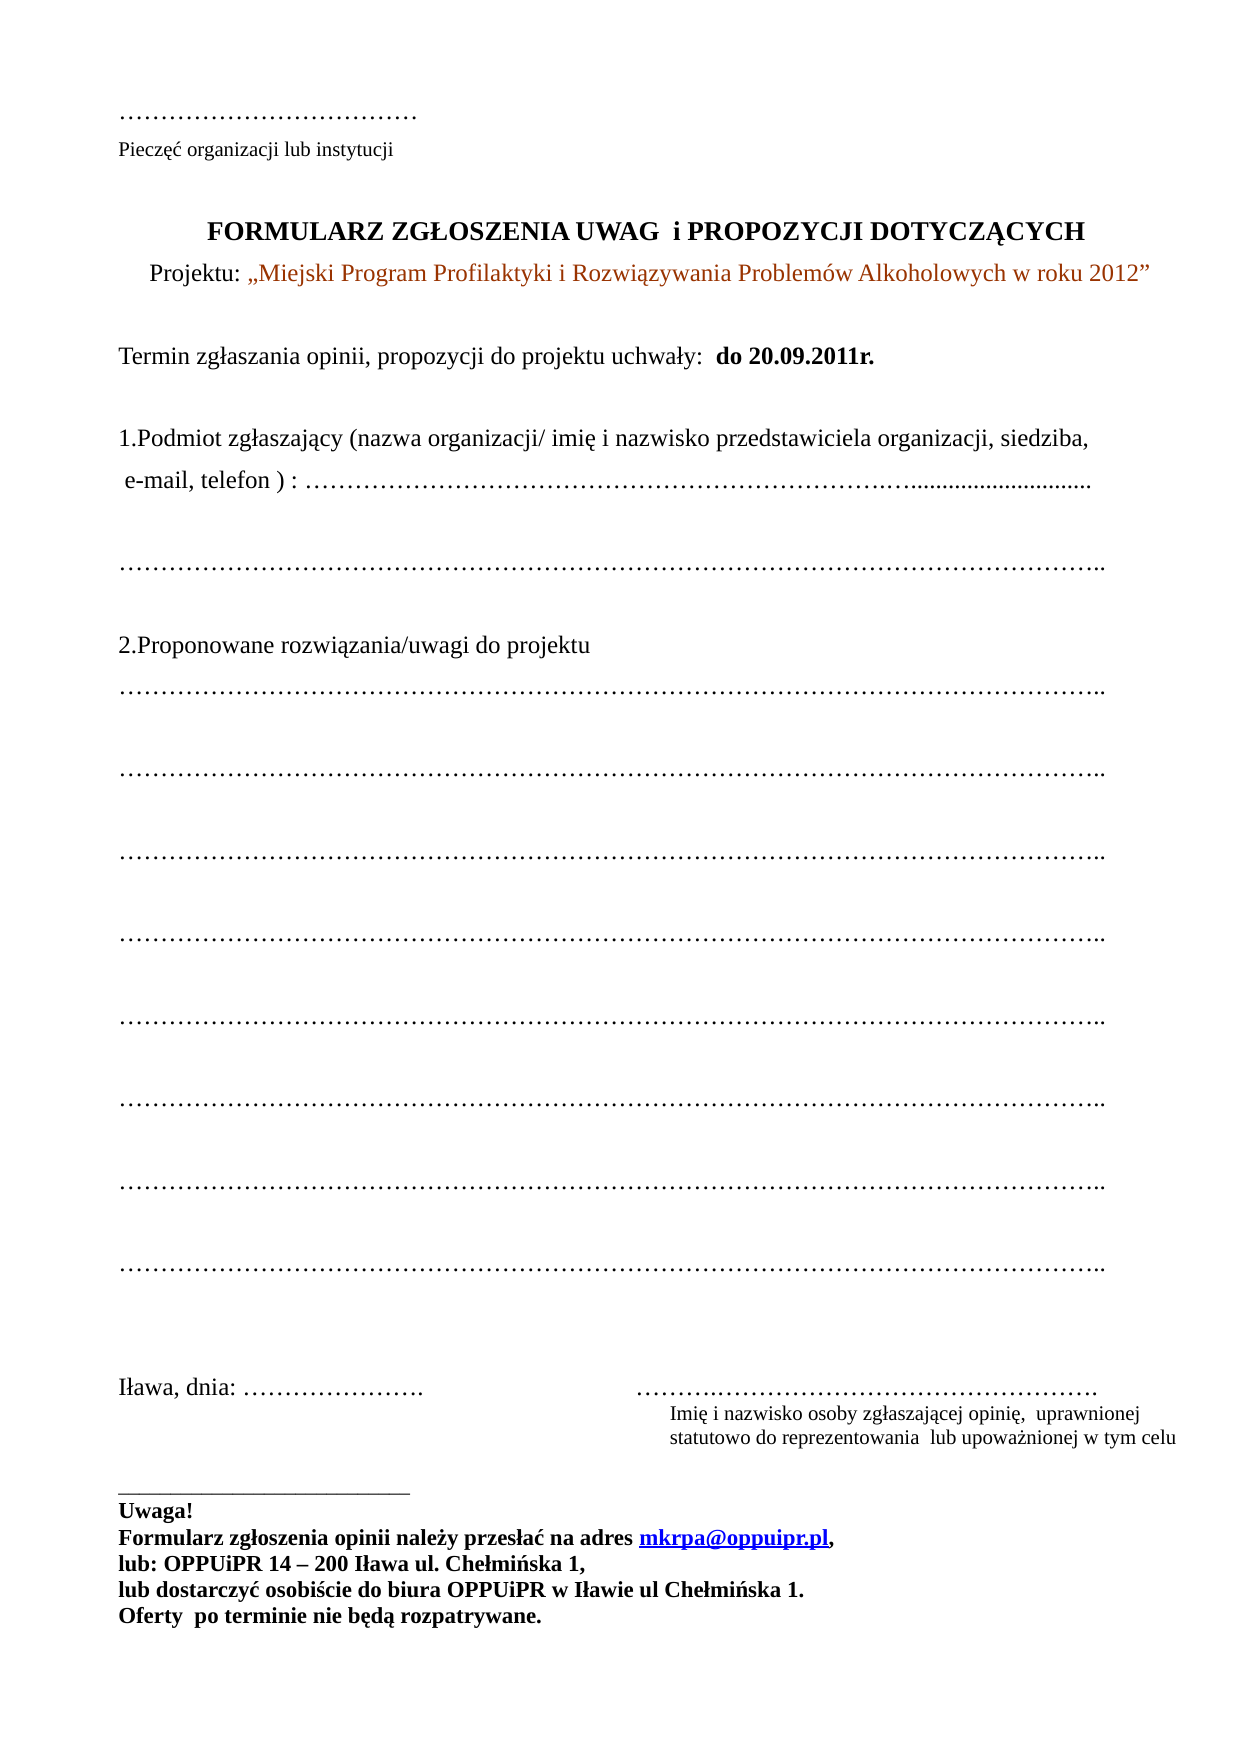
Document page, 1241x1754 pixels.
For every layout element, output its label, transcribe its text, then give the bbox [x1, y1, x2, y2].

text ……………………………………………………………………………………………………….. [118, 547, 1181, 576]
text ……………………………………………………………………………………………………….. [118, 1083, 1181, 1112]
text Formularz zgłoszenia opinii należy przesłać na adres mkrpa@oppuipr.pl, [118, 1523, 1181, 1550]
text ……………………………………………………………………………………………………….. [118, 918, 1181, 947]
text lub dostarczyć osobiście do biura OPPUiPR w Iławie ul Chełmińska 1. [118, 1576, 1181, 1603]
text ……………………………………………………………………………………………………….. [118, 753, 1181, 782]
text Pieczęć organizacji lub instytucji [118, 137, 1181, 161]
text Iława, dnia: …………………. ……….………………………………………. [118, 1372, 1181, 1401]
text ……………………………………………………………………………………………………….. [118, 1248, 1181, 1277]
text 2.Proponowane rozwiązania/uwagi do projektu [118, 630, 1181, 658]
text Termin zgłaszania opinii, propozycji do projektu uchwały: do 20.09.2011r. [118, 341, 1181, 370]
text lub: OPPUiPR 14 – 200 Iława ul. Chełmińska 1, [118, 1550, 1181, 1576]
text ……………………………………………………………………………………………………….. [118, 1001, 1181, 1030]
text ____________________________ [118, 1473, 1181, 1497]
text 1.Podmiot zgłaszający (nazwa organizacji/ imię i nazwisko przedstawiciela organizacji, siedziba, [118, 423, 1181, 452]
text FORMULARZ ZGŁOSZENIA UWAG i PROPOZYCJI DOTYCZĄCYCH [118, 215, 1181, 246]
text e-mail, telefon ) : …………………………………………………………….…............................. [118, 465, 1181, 493]
text Oferty po terminie nie będą rozpatrywane. [118, 1603, 1181, 1629]
text ……………………………………………………………………………………………………….. [118, 671, 1181, 700]
text Projektu: „Miejski Program Profilaktyki i Rozwiązywania Problemów Alkoholowych w roku 2012” [118, 258, 1181, 287]
text Imię i nazwisko osoby zgłaszającej opinię, uprawnionej statutowo do reprezentowania lub upoważnionej w tym celu [669, 1401, 1181, 1449]
text ……………………………………………………………………………………………………….. [118, 1166, 1181, 1195]
text ……………………………… [118, 96, 1181, 124]
text Uwaga! [118, 1497, 1181, 1523]
text ……………………………………………………………………………………………………….. [118, 836, 1181, 865]
